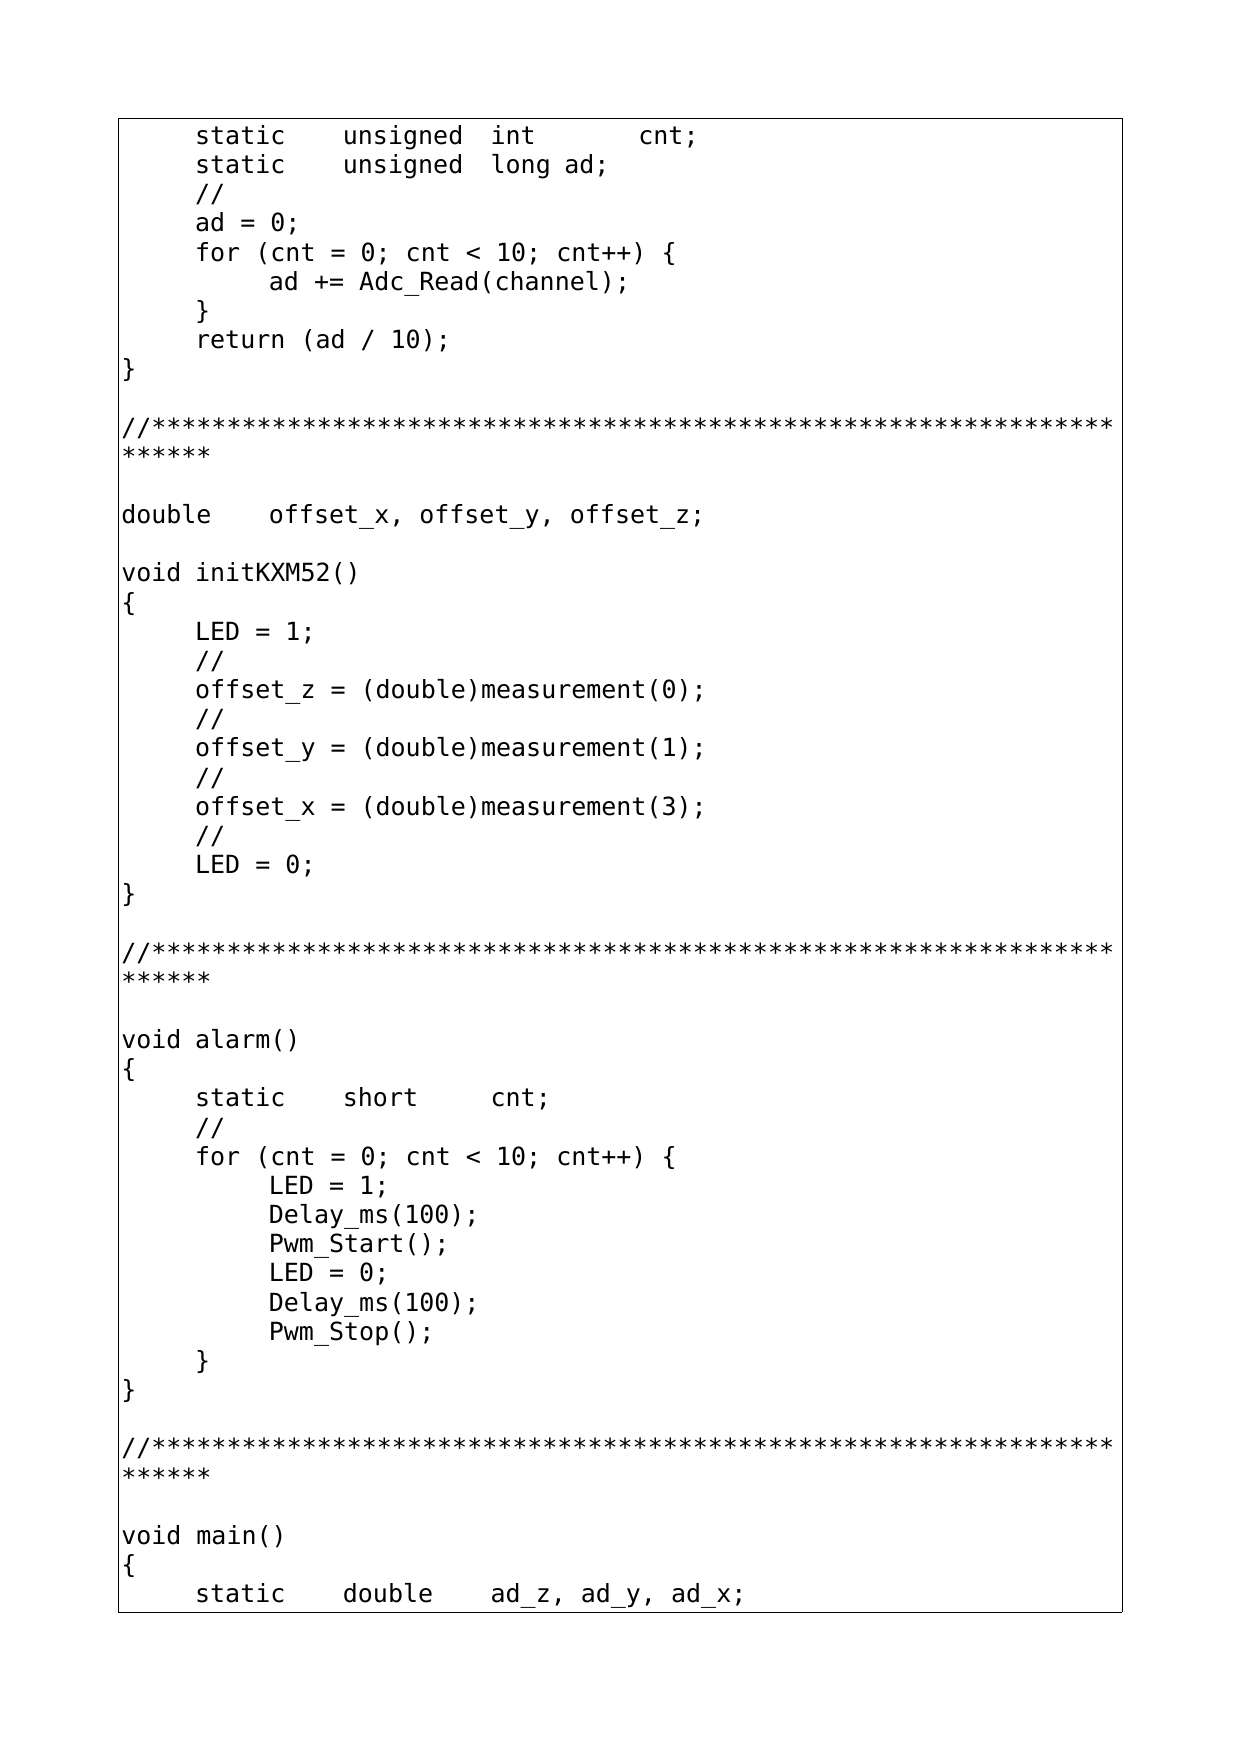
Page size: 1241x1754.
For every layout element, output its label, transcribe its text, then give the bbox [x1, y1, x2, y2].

table_header static unsigned int cnt; static unsigned long ad; // ad = 0; for (cnt = 0; cnt < 10; cnt++) { ad += Adc_Read(channel); } return (ad / 10); } //********************************************************************** double offset_x, offset_y, offset_z; void initKXM52() { LED = 1; // offset_z = (double)measurement(0); // offset_y = (double)measurement(1); // offset_x = (double)measurement(3); // LED = 0; } //********************************************************************** void alarm() { static short cnt; // for (cnt = 0; cnt < 10; cnt++) { LED = 1; Delay_ms(100); Pwm_Start(); LED = 0; Delay_ms(100); Pwm_Stop(); } } //********************************************************************** void main() { static double ad_z, ad_y, ad_x; [119, 119, 1122, 1612]
